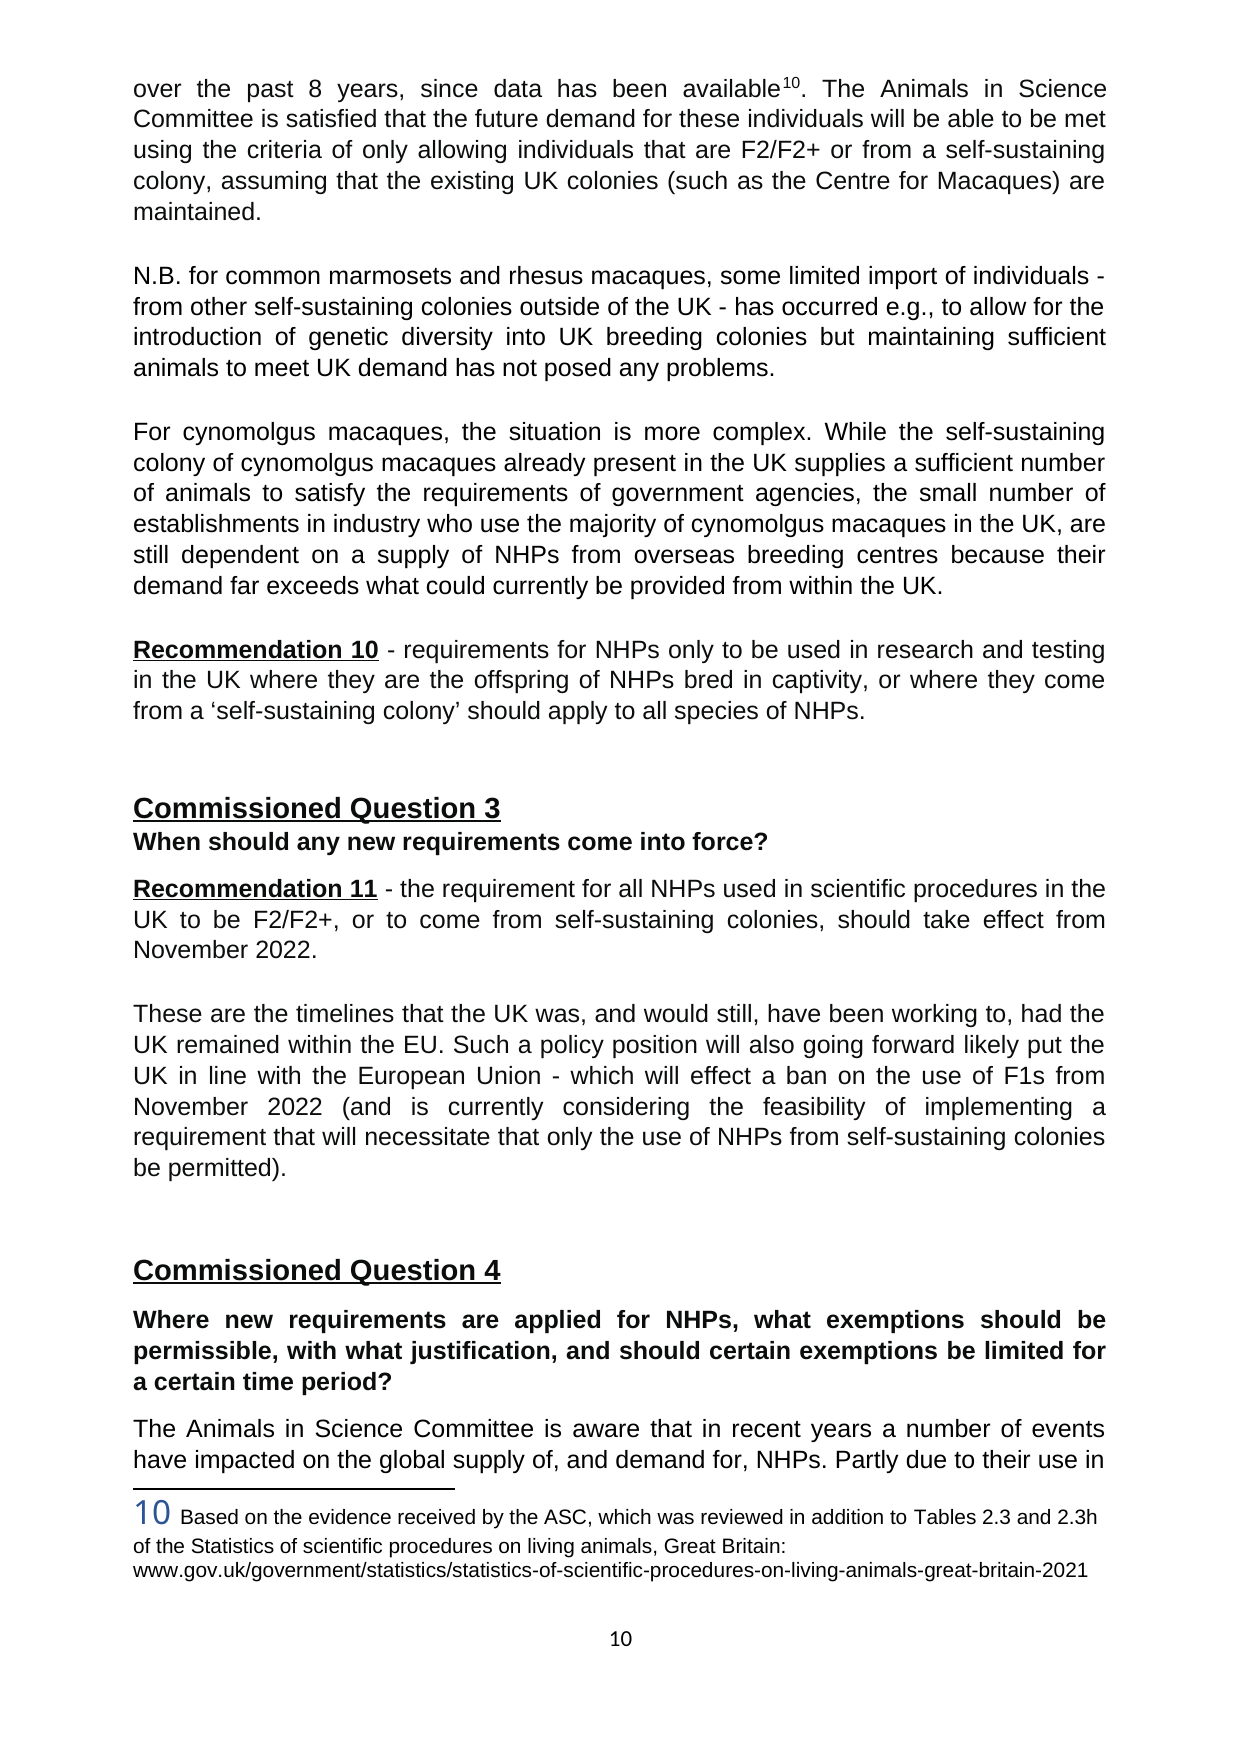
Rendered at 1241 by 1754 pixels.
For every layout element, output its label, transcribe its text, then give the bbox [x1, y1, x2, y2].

subtitle Based on the evidence received by the ASC, which was reviewed in addition to Tables 2.3 and 2.3h of the Statistics of scientific procedures on living animals, Great Britain: www.gov.uk/government/statistics/statistics-of-scientific-procedures-on-living-animals-great-britain-2021 [133, 1489, 1107, 1582]
text Commissioned Question 3 When should any new requirements come into force? [133, 791, 1107, 855]
text Commissioned Question 4 [133, 1253, 1107, 1286]
text over the past 8 years, since data has been available. The Animals in Science Committee is satisfied that the future demand for these individuals will be able to be met using the criteria of only allowing individuals that are F2/F2+ or from a self-sustaining colony, assuming that the existing UK colonies (such as the Centre for Macaques) are maintained. [133, 74, 1107, 225]
text N.B. for common marmosets and rhesus macaques, some limited import of individuals - from other self-sustaining colonies outside of the UK - has occurred e.g., to allow for the introduction of genetic diversity into UK breeding colonies but maintaining sufficient animals to meet UK demand has not posed any problems. [133, 261, 1107, 382]
text Where new requirements are applied for NHPs, what exemptions should be permissible, with what justification, and should certain exemptions be limited for a certain time period? [133, 1305, 1107, 1396]
text Recommendation 11 - the requirement for all NHPs used in scientific procedures in the UK to be F2/F2+, or to come from self-sustaining colonies, should take effect from November 2022. [133, 874, 1107, 964]
text These are the timelines that the UK was, and would still, have been working to, had the UK remained within the EU. Such a policy position will also going forward likely put the UK in line with the European Union - which will effect a ban on the use of F1s from November 2022 (and is currently considering the feasibility of implementing a requirement that will necessitate that only the use of NHPs from self-sustaining colonies be permitted). [133, 999, 1107, 1182]
text The Animals in Science Committee is aware that in recent years a number of events have impacted on the global supply of, and demand for, NHPs. Partly due to their use in [133, 1414, 1107, 1474]
text Recommendation 10 - requirements for NHPs only to be used in research and testing in the UK where they are the offspring of NHPs bred in captivity, or where they come from a ‘self-sustaining colony’ should apply to all species of NHPs. [133, 635, 1107, 725]
text For cynomolgus macaques, the situation is more complex. While the self-sustaining colony of cynomolgus macaques already present in the UK supplies a sufficient number of animals to satisfy the requirements of government agencies, the small number of establishments in industry who use the majority of cynomolgus macaques in the UK, are still dependent on a supply of NHPs from overseas breeding centres because their demand far exceeds what could currently be provided from within the UK. [133, 417, 1107, 599]
